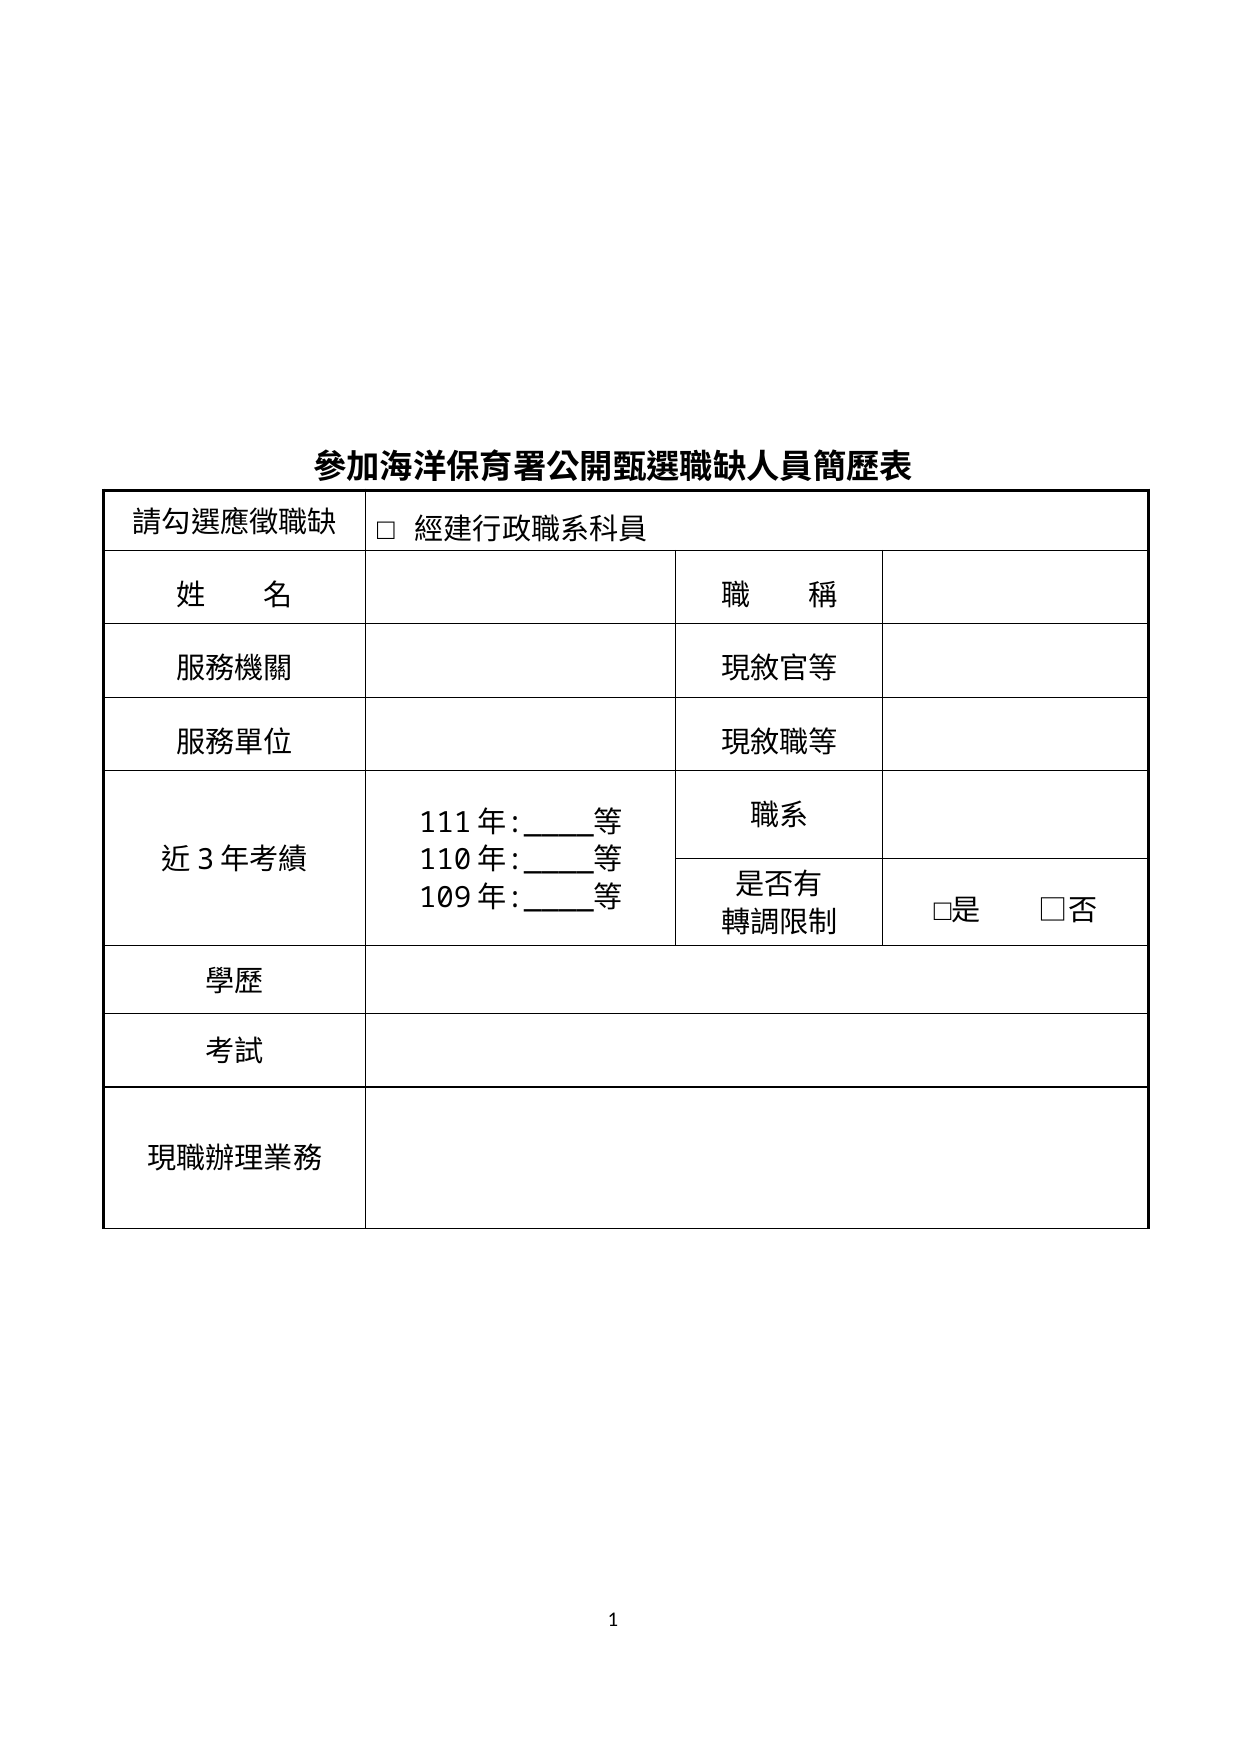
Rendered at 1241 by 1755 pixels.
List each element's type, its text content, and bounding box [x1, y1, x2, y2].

table_cell [366, 624, 675, 697]
table_cell [366, 1088, 1147, 1228]
table_cell [366, 946, 1147, 1013]
table_header 經建行政職系科員 [366, 492, 1147, 550]
table_cell 職 稱 [676, 551, 882, 623]
table_cell 近3年考績 [105, 771, 365, 945]
table_cell □是 □否 [883, 859, 1147, 945]
table_cell [366, 551, 675, 623]
table_cell [883, 771, 1147, 858]
table_cell [883, 624, 1147, 697]
table_cell 服務機關 [105, 624, 365, 697]
table_header 請勾選應徵職缺 [105, 492, 365, 550]
table_cell 服務單位 [105, 698, 365, 770]
table_cell 姓 名 [105, 551, 365, 623]
table_cell 考試 [105, 1014, 365, 1086]
table_cell 職系 [676, 771, 882, 858]
table_cell 是否有 轉調限制 [676, 859, 882, 945]
table_cell 111年:____等 110年:____等 109年:____等 [366, 771, 675, 945]
text 參加海洋保育署公開甄選職缺人員簡歷表 [103, 434, 1122, 488]
table_cell [883, 698, 1147, 770]
table_cell [366, 1014, 1147, 1086]
table_cell [366, 698, 675, 770]
table_cell 學歷 [105, 946, 365, 1013]
table_cell [883, 551, 1147, 623]
table_cell 現敘官等 [676, 624, 882, 697]
table_cell 現職辦理業務 [105, 1088, 365, 1228]
table_cell 現敘職等 [676, 698, 882, 770]
